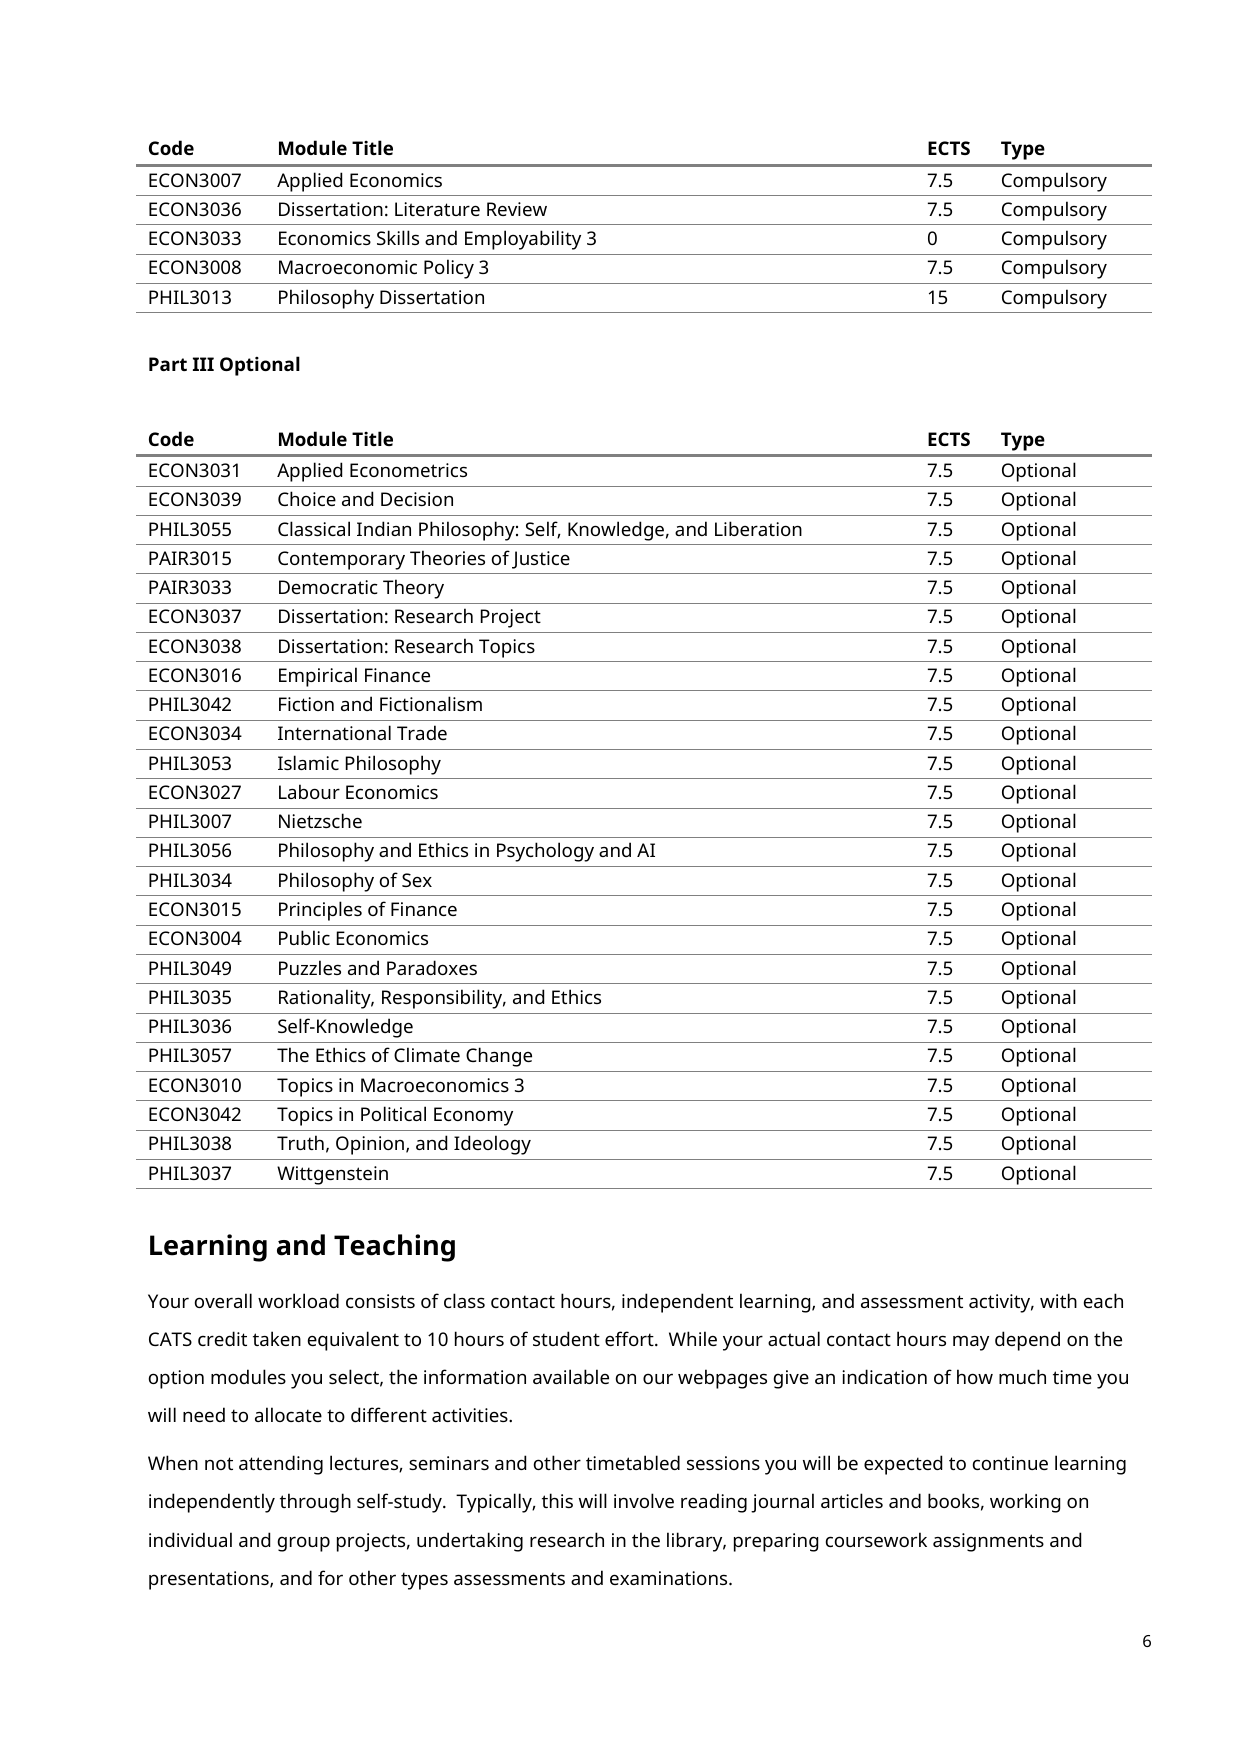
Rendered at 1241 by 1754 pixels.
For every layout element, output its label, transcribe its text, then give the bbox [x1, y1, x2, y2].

table_cell ECTS [916, 426, 989, 454]
table_cell Applied Econometrics [266, 457, 916, 486]
table_cell PHIL3053 [136, 750, 266, 778]
table_cell ECTS [916, 136, 989, 164]
table_cell 7.5 [916, 838, 989, 866]
table_cell PAIR3015 [136, 545, 266, 573]
table_cell Optional [989, 1014, 1152, 1042]
table_cell 7.5 [916, 955, 989, 983]
table_cell Optional [989, 1131, 1152, 1159]
table_cell 7.5 [916, 457, 989, 486]
table_cell [136, 99, 1152, 136]
table_cell Optional [989, 1160, 1152, 1188]
table_cell Optional [989, 984, 1152, 1012]
table_cell Democratic Theory [266, 574, 916, 603]
table_cell PAIR3033 [136, 574, 266, 603]
table_cell 7.5 [916, 167, 989, 195]
table_cell 7.5 [916, 487, 989, 515]
table_cell 7.5 [916, 984, 989, 1012]
table_cell PHIL3057 [136, 1043, 266, 1071]
table_cell 7.5 [916, 1131, 989, 1159]
table_cell Optional [989, 604, 1152, 632]
table_cell 7.5 [916, 1160, 989, 1188]
table_cell Module Title [266, 136, 916, 164]
table_cell PHIL3034 [136, 867, 266, 895]
table_cell 7.5 [916, 1072, 989, 1100]
table_cell PHIL3042 [136, 691, 266, 720]
table_cell ECON3037 [136, 604, 266, 632]
table_cell Optional [989, 809, 1152, 837]
table_cell 7.5 [916, 604, 989, 632]
table_cell Contemporary Theories of Justice [266, 545, 916, 573]
table_cell Optional [989, 926, 1152, 954]
table_cell 0 [916, 225, 989, 254]
table_cell Topics in Macroeconomics 3 [266, 1072, 916, 1100]
table_cell Optional [989, 955, 1152, 983]
table_cell 7.5 [916, 926, 989, 954]
table_cell Public Economics [266, 926, 916, 954]
table_cell 7.5 [916, 662, 989, 690]
table_cell ECON3033 [136, 225, 266, 254]
table_cell ECON3016 [136, 662, 266, 690]
table_cell ECON3034 [136, 721, 266, 749]
table_cell Optional [989, 1043, 1152, 1071]
table_cell Philosophy of Sex [266, 867, 916, 895]
table_cell Optional [989, 1101, 1152, 1129]
table_cell 7.5 [916, 1014, 989, 1042]
subtitle Learning and Teaching [148, 1227, 1152, 1263]
table_cell The Ethics of Climate Change [266, 1043, 916, 1071]
table_cell Wittgenstein [266, 1160, 916, 1188]
table_cell 7.5 [916, 750, 989, 778]
table_cell 7.5 [916, 633, 989, 661]
table_cell PHIL3055 [136, 516, 266, 544]
table_cell Dissertation: Research Topics [266, 633, 916, 661]
table_cell ECON3004 [136, 926, 266, 954]
table_cell ECON3039 [136, 487, 266, 515]
table_cell 7.5 [916, 574, 989, 603]
table_cell Optional [989, 750, 1152, 778]
table_cell Code [136, 136, 266, 164]
table_cell Macroeconomic Policy 3 [266, 255, 916, 283]
table_cell Optional [989, 1072, 1152, 1100]
table_cell Principles of Finance [266, 896, 916, 924]
table_cell ECON3027 [136, 779, 266, 807]
table_cell Optional [989, 487, 1152, 515]
table_cell 7.5 [916, 196, 989, 224]
table_cell Empirical Finance [266, 662, 916, 690]
table_cell Compulsory [989, 167, 1152, 195]
table_cell Dissertation: Research Project [266, 604, 916, 632]
table_cell Code [136, 426, 266, 454]
table_cell Type [989, 136, 1152, 164]
table_cell Applied Economics [266, 167, 916, 195]
text When not attending lectures, seminars and other timetabled sessions you will be expected to continue learning independently through self-study. Typically, this will involve reading journal articles and books, working on individual and group projects, undertaking research in the library, preparing coursework assignments and presentations, and for other types assessments and examinations. [148, 1450, 1152, 1591]
table_cell Optional [989, 516, 1152, 544]
table_cell ECON3007 [136, 167, 266, 195]
table_cell 7.5 [916, 516, 989, 544]
table_cell PHIL3007 [136, 809, 266, 837]
table_cell PHIL3036 [136, 1014, 266, 1042]
table_cell 7.5 [916, 691, 989, 720]
table_cell 7.5 [916, 255, 989, 283]
table_cell Choice and Decision [266, 487, 916, 515]
table_cell Philosophy Dissertation [266, 284, 916, 312]
table_cell Islamic Philosophy [266, 750, 916, 778]
table_cell Optional [989, 867, 1152, 895]
table_cell Fiction and Fictionalism [266, 691, 916, 720]
table_cell Rationality, Responsibility, and Ethics [266, 984, 916, 1012]
table_cell 7.5 [916, 896, 989, 924]
table_cell PHIL3056 [136, 838, 266, 866]
table_cell ECON3015 [136, 896, 266, 924]
table_cell Compulsory [989, 284, 1152, 312]
table_cell Philosophy and Ethics in Psychology and AI [266, 838, 916, 866]
table_cell Optional [989, 662, 1152, 690]
table_cell Optional [989, 691, 1152, 720]
table_cell PHIL3037 [136, 1160, 266, 1188]
table_cell ECON3036 [136, 196, 266, 224]
table_cell PHIL3049 [136, 955, 266, 983]
table_cell Optional [989, 457, 1152, 486]
table_cell Optional [989, 574, 1152, 603]
table_cell 7.5 [916, 779, 989, 807]
table_cell Part III Optional [136, 313, 1152, 426]
table_cell 7.5 [916, 545, 989, 573]
table_cell ECON3031 [136, 457, 266, 486]
table_cell ECON3038 [136, 633, 266, 661]
table_cell Compulsory [989, 255, 1152, 283]
text Your overall workload consists of class contact hours, independent learning, and assessment activity, with each CATS credit taken equivalent to 10 hours of student effort. While your actual contact hours may depend on the option modules you select, the information available on our webpages give an indication of how much time you will need to allocate to different activities. [148, 1288, 1152, 1428]
table_cell Nietzsche [266, 809, 916, 837]
table_cell Economics Skills and Employability 3 [266, 225, 916, 254]
table_cell ECON3010 [136, 1072, 266, 1100]
table_cell Optional [989, 779, 1152, 807]
table_cell 7.5 [916, 867, 989, 895]
table_cell Topics in Political Economy [266, 1101, 916, 1129]
table_cell ECON3008 [136, 255, 266, 283]
table_cell 7.5 [916, 1043, 989, 1071]
table_cell Compulsory [989, 225, 1152, 254]
table_cell Classical Indian Philosophy: Self, Knowledge, and Liberation [266, 516, 916, 544]
table_cell 7.5 [916, 809, 989, 837]
table_cell Dissertation: Literature Review [266, 196, 916, 224]
table_cell Compulsory [989, 196, 1152, 224]
table_cell Optional [989, 633, 1152, 661]
table_cell ECON3042 [136, 1101, 266, 1129]
table_cell Truth, Opinion, and Ideology [266, 1131, 916, 1159]
table_cell PHIL3038 [136, 1131, 266, 1159]
table_cell Optional [989, 545, 1152, 573]
table_cell International Trade [266, 721, 916, 749]
table_cell 7.5 [916, 721, 989, 749]
table_cell Optional [989, 838, 1152, 866]
table_cell PHIL3013 [136, 284, 266, 312]
table_cell Self-Knowledge [266, 1014, 916, 1042]
table_cell Type [989, 426, 1152, 454]
table_cell Module Title [266, 426, 916, 454]
table_cell Optional [989, 896, 1152, 924]
table_cell 7.5 [916, 1101, 989, 1129]
table_cell Puzzles and Paradoxes [266, 955, 916, 983]
table_cell Labour Economics [266, 779, 916, 807]
table_cell Optional [989, 721, 1152, 749]
table_cell PHIL3035 [136, 984, 266, 1012]
table_cell 15 [916, 284, 989, 312]
